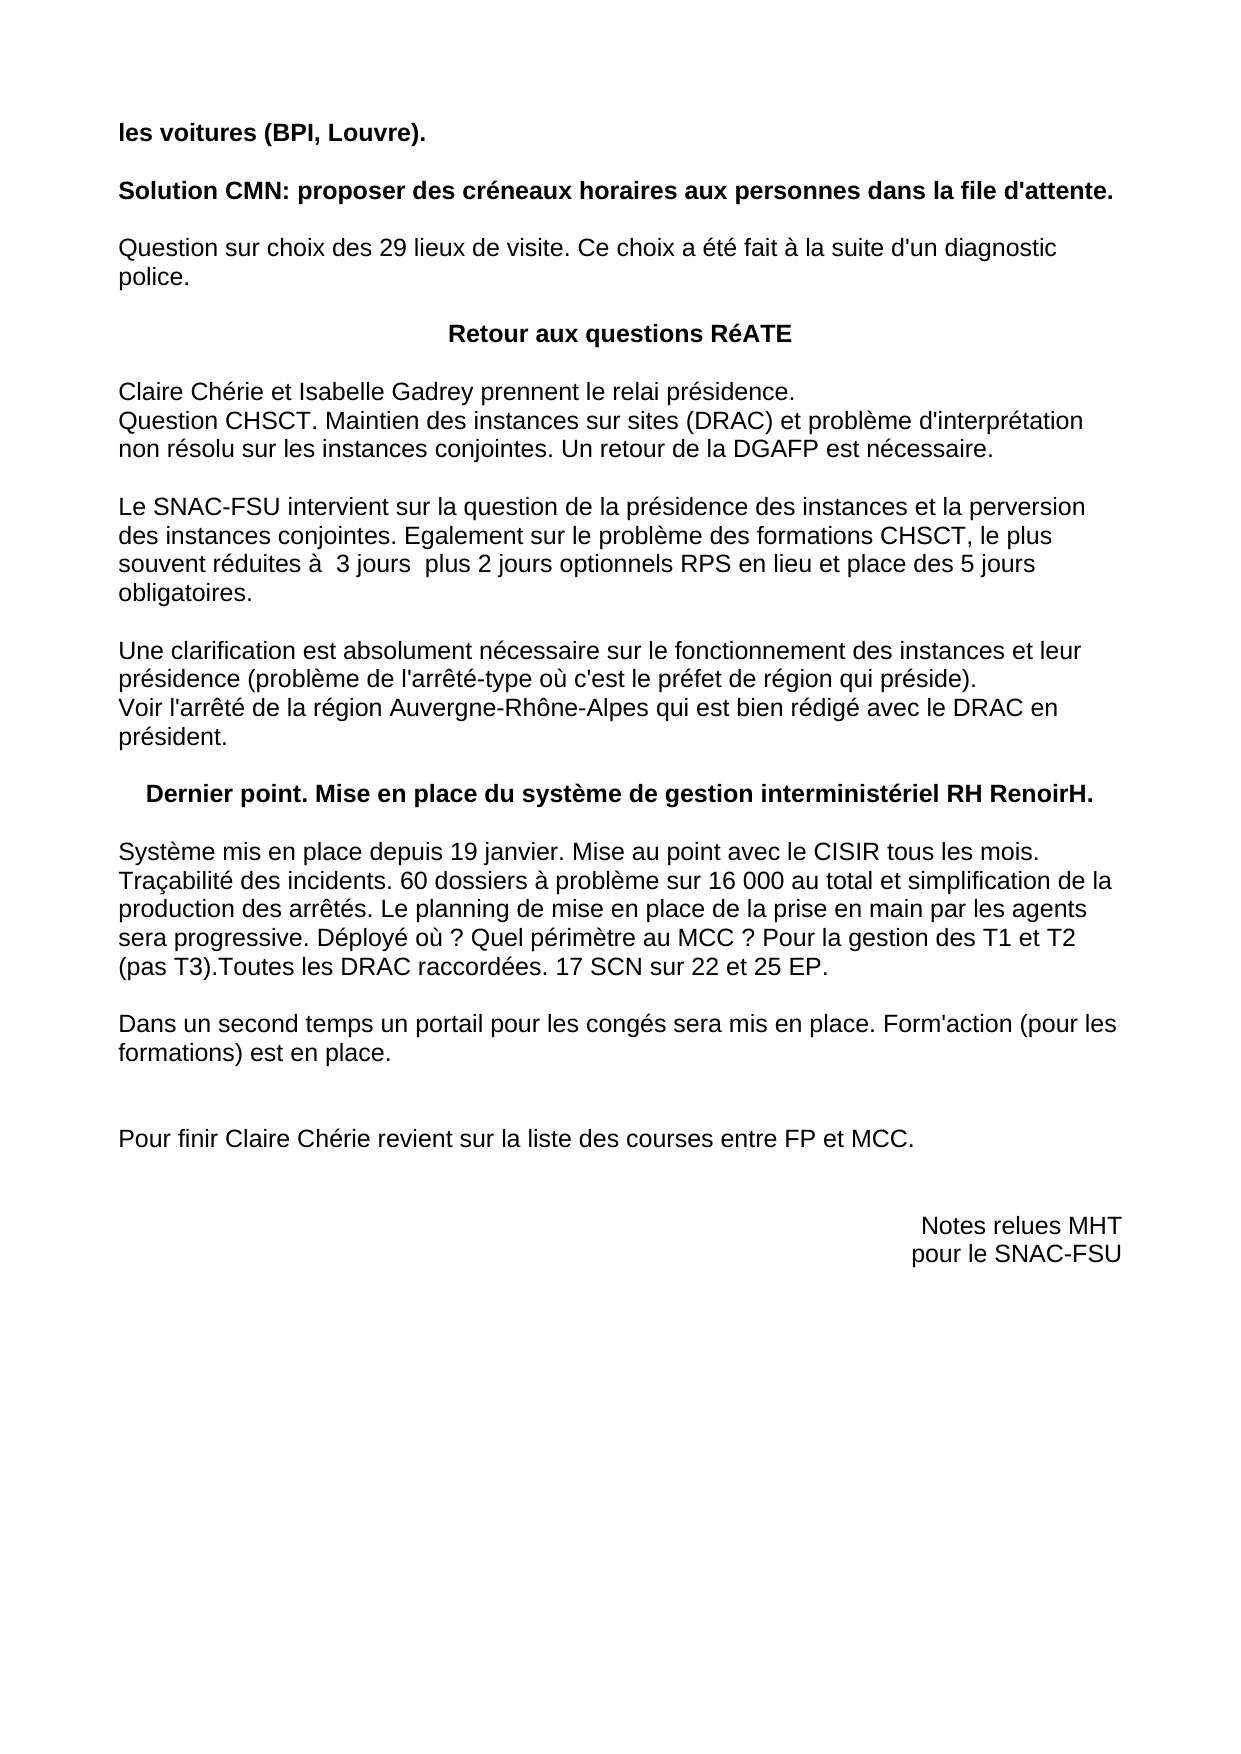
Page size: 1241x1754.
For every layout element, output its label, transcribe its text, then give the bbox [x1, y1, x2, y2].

text les voitures (BPI, Louvre). [118, 118, 1122, 147]
text Solution CMN: proposer des créneaux horaires aux personnes dans la file d'attente. [118, 176, 1122, 204]
text Question CHSCT. Maintien des instances sur sites (DRAC) et problème d'interprétation non résolu sur les instances conjointes. Un retour de la DGAFP est nécessaire. [118, 406, 1122, 463]
text Question sur choix des 29 lieux de visite. Ce choix a été fait à la suite d'un diagnostic police. [118, 233, 1122, 291]
text Dernier point. Mise en place du système de gestion interministériel RH RenoirH. [118, 779, 1122, 808]
text Une clarification est absolument nécessaire sur le fonctionnement des instances et leur présidence (problème de l'arrêté-type où c'est le préfet de région qui préside). [118, 636, 1122, 693]
text Dans un second temps un portail pour les congés sera mis en place. Form'action (pour les formations) est en place. [118, 1009, 1122, 1067]
text Voir l'arrêté de la région Auvergne-Rhône-Alpes qui est bien rédigé avec le DRAC en président. [118, 693, 1122, 751]
text Système mis en place depuis 19 janvier. Mise au point avec le CISIR tous les mois. Traçabilité des incidents. 60 dossiers à problème sur 16 000 au total et simplification de la production des arrêtés. Le planning de mise en place de la prise en main par les agents sera progressive. Déployé où ? Quel périmètre au MCC ? Pour la gestion des T1 et T2 (pas T3).Toutes les DRAC raccordées. 17 SCN sur 22 et 25 EP. [118, 808, 1122, 981]
text Notes relues MHT [118, 1211, 1122, 1239]
text pour le SNAC-FSU [118, 1239, 1122, 1268]
text Claire Chérie et Isabelle Gadrey prennent le relai présidence. [118, 377, 1122, 406]
text Le SNAC-FSU intervient sur la question de la présidence des instances et la perversion des instances conjointes. Egalement sur le problème des formations CHSCT, le plus souvent réduites à 3 jours plus 2 jours optionnels RPS en lieu et place des 5 jours obligatoires. [118, 492, 1122, 607]
text Retour aux questions RéATE [118, 319, 1122, 348]
text Pour finir Claire Chérie revient sur la liste des courses entre FP et MCC. [118, 1124, 1122, 1153]
